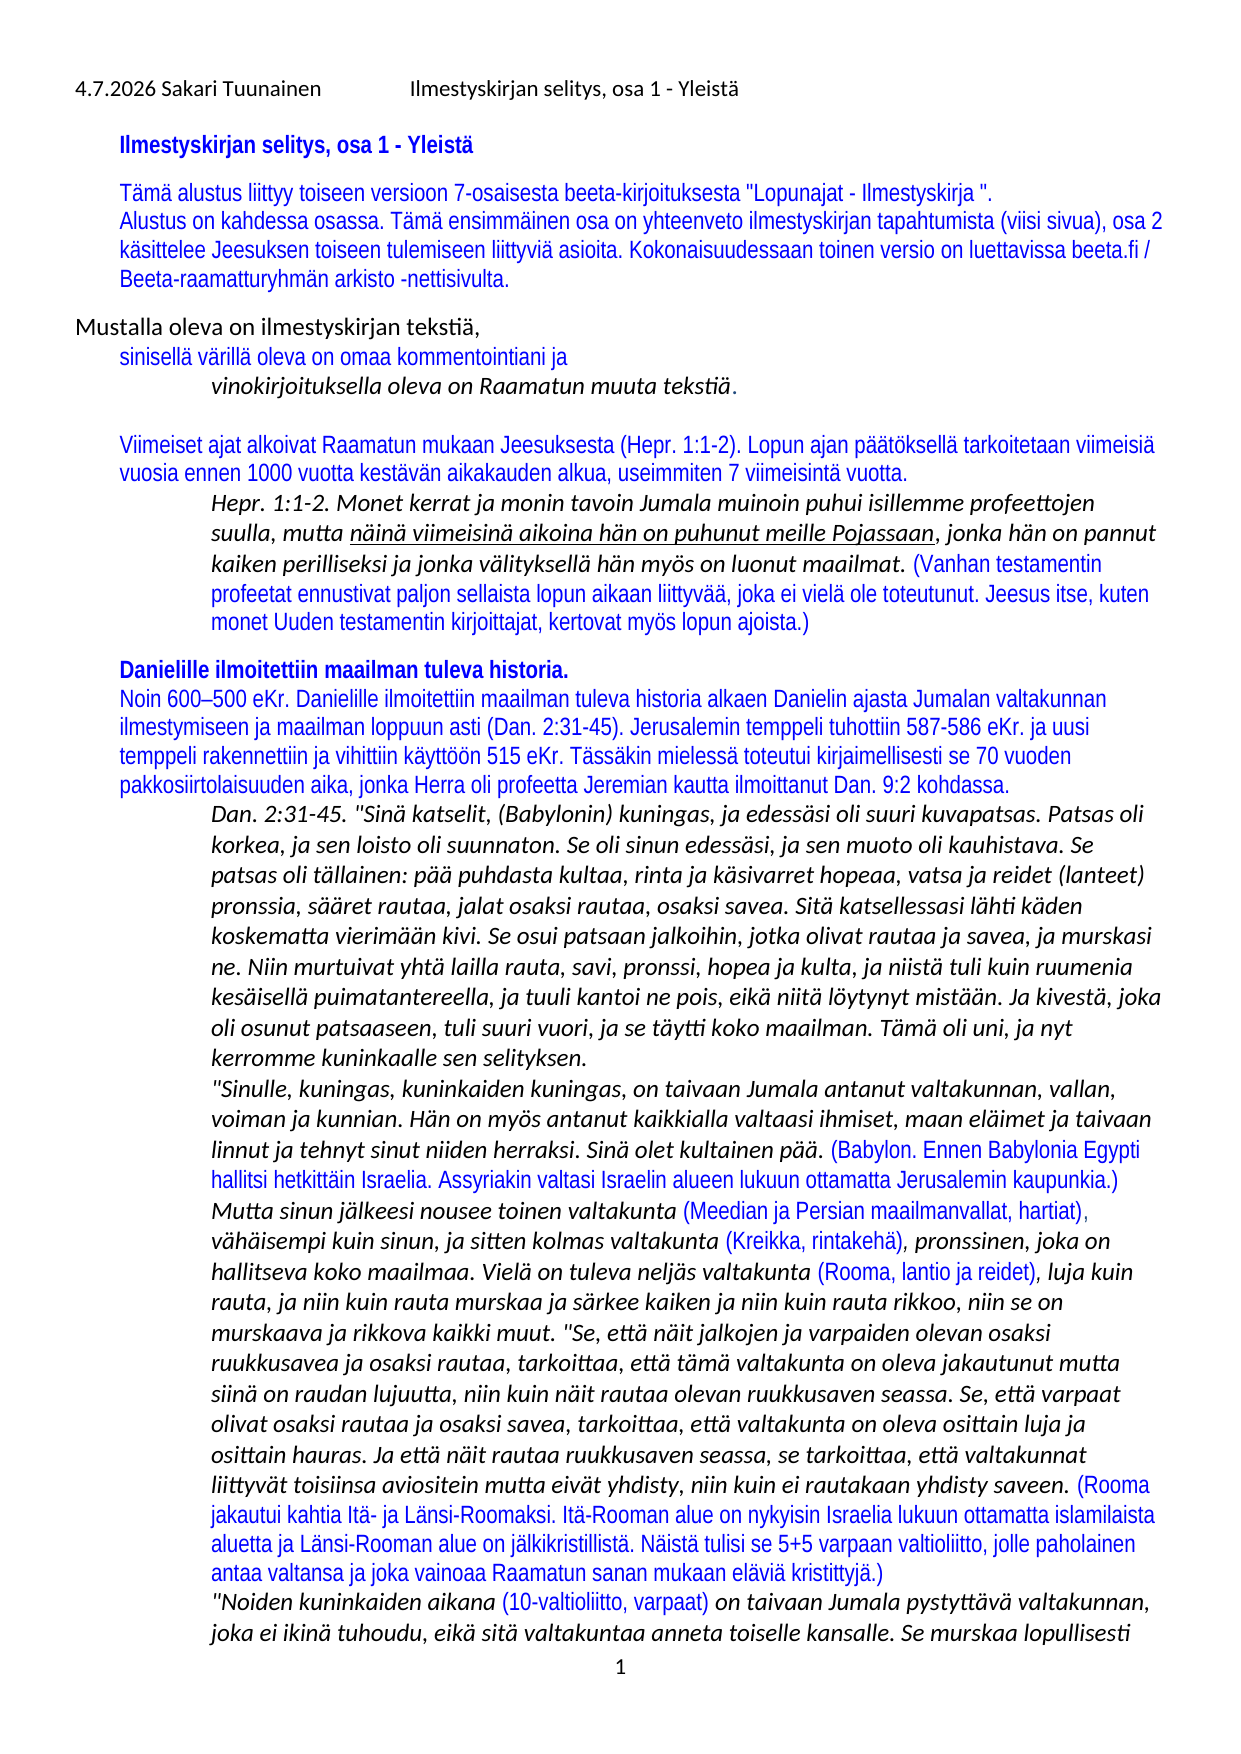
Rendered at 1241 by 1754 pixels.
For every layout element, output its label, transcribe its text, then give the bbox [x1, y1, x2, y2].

text Danielille ilmoitettiin maailman tuleva historia. [119, 655, 1165, 684]
text Alustus on kahdessa osassa. Tämä ensimmäinen osa on yhteenveto ilmestyskirjan tapahtumista (viisi sivua), osa 2 käsittelee Jeesuksen toiseen tulemiseen liittyviä asioita. Kokonaisuudessaan toinen versio on luettavissa beeta.fi / Beeta-raamatturyhmän arkisto -nettisivulta. [119, 206, 1165, 292]
text Dan. 2:31-45. "Sinä katselit, (Babylonin) kuningas, ja edessäsi oli suuri kuvapatsas. Patsas oli korkea, ja sen loisto oli suunnaton. Se oli sinun edessäsi, ja sen muoto oli kauhistava. Se patsas oli tällainen: pää puhdasta kultaa, rinta ja käsivarret hopeaa, vatsa ja reidet (lanteet) pronssia, sääret rautaa, jalat osaksi rautaa, osaksi savea. Sitä katsellessasi lähti käden koskematta vierimään kivi. Se osui patsaan jalkoihin, jotka olivat rautaa ja savea, ja murskasi ne. Niin murtuivat yhtä lailla rauta, savi, pronssi, hopea ja kulta, ja niistä tuli kuin ruumenia kesäisellä puimatantereella, ja tuuli kantoi ne pois, eikä niitä löytynyt mistään. Ja kivestä, joka oli osunut patsaaseen, tuli suuri vuori, ja se täytti koko maailman. Tämä oli uni, ja nyt kerromme kuninkaalle sen selityksen. [211, 798, 1165, 1073]
text vinokirjoituksella oleva on Raamatun muuta tekstiä. [211, 371, 1165, 401]
text "Sinulle, kuningas, kuninkaiden kuningas, on taivaan Jumala antanut valtakunnan, vallan, voiman ja kunnian. Hän on myös antanut kaikkialla valtaasi ihmiset, maan eläimet ja taivaan linnut ja tehnyt sinut niiden herraksi. Sinä olet kultainen pää. (Babylon. Ennen Babylonia Egypti hallitsi hetkittäin Israelia. Assyriakin valtasi Israelin alueen lukuun ottamatta Jerusalemin kaupunkia.) Mutta sinun jälkeesi nousee toinen valtakunta (Meedian ja Persian maailmanvallat, hartiat), vähäisempi kuin sinun, ja sitten kolmas valtakunta (Kreikka, rintakehä), pronssinen, joka on hallitseva koko maailmaa. Vielä on tuleva neljäs valtakunta (Rooma, lantio ja reidet), luja kuin rauta, ja niin kuin rauta murskaa ja särkee kaiken ja niin kuin rauta rikkoo, niin se on murskaava ja rikkova kaikki muut. "Se, että näit jalkojen ja varpaiden olevan osaksi ruukkusavea ja osaksi rautaa, tarkoittaa, että tämä valtakunta on oleva jakautunut mutta siinä on raudan lujuutta, niin kuin näit rautaa olevan ruukkusaven seassa. Se, että varpaat olivat osaksi rautaa ja osaksi savea, tarkoittaa, että valtakunta on oleva osittain luja ja osittain hauras. Ja että näit rautaa ruukkusaven seassa, se tarkoittaa, että valtakunnat liittyvät toisiinsa aviositein mutta eivät yhdisty, niin kuin ei rautakaan yhdisty saveen. (Rooma jakautui kahtia Itä- ja Länsi-Roomaksi. Itä-Rooman alue on nykyisin Israelia lukuun ottamatta islamilaista aluetta ja Länsi-Rooman alue on jälkikristillistä. Näistä tulisi se 5+5 varpaan valtioliitto, jolle paholainen antaa valtansa ja joka vainoaa Raamatun sanan mukaan eläviä kristittyjä.) [211, 1073, 1165, 1586]
text Tämä alustus liittyy toiseen versioon 7-osaisesta beeta-kirjoituksesta "Lopunajat - Ilmestyskirja ". [119, 178, 1165, 206]
text "Noiden kuninkaiden aikana (10-valtioliitto, varpaat) on taivaan Jumala pystyttävä valtakunnan, joka ei ikinä tuhoudu, eikä sitä valtakuntaa anneta toiselle kansalle. Se murskaa lopullisesti [211, 1586, 1165, 1647]
text Viimeiset ajat alkoivat Raamatun mukaan Jeesuksesta (Hepr. 1:1-2). Lopun ajan päätöksellä tarkoitetaan viimeisiä vuosia ennen 1000 vuotta kestävän aikakauden alkua, useimmiten 7 viimeisintä vuotta. [119, 430, 1165, 487]
text Hepr. 1:1-2. Monet kerrat ja monin tavoin Jumala muinoin puhui isillemme profeettojen suulla, mutta näinä viimeisinä aikoina hän on puhunut meille Pojassaan, jonka hän on pannut kaiken perilliseksi ja jonka välityksellä hän myös on luonut maailmat. (Vanhan testamentin profeetat ennustivat paljon sellaista lopun aikaan liittyvää, joka ei vielä ole toteutunut. Jeesus itse, kuten monet Uuden testamentin kirjoittajat, kertovat myös lopun ajoista.) [211, 487, 1165, 636]
text Ilmestyskirjan selitys, osa 1 - Yleistä [119, 130, 1165, 158]
text Mustalla oleva on ilmestyskirjan tekstiä, [75, 311, 1165, 342]
text sinisellä värillä oleva on omaa kommentointiani ja [119, 342, 1165, 371]
text Noin 600–500 eKr. Danielille ilmoitettiin maailman tuleva historia alkaen Danielin ajasta Jumalan valtakunnan ilmestymiseen ja maailman loppuun asti (Dan. 2:31-45). Jerusalemin temppeli tuhottiin 587-586 eKr. ja uusi temppeli rakennettiin ja vihittiin käyttöön 515 eKr. Tässäkin mielessä toteutui kirjaimellisesti se 70 vuoden pakkosiirtolaisuuden aika, jonka Herra oli profeetta Jeremian kautta ilmoittanut Dan. 9:2 kohdassa. [119, 684, 1165, 798]
